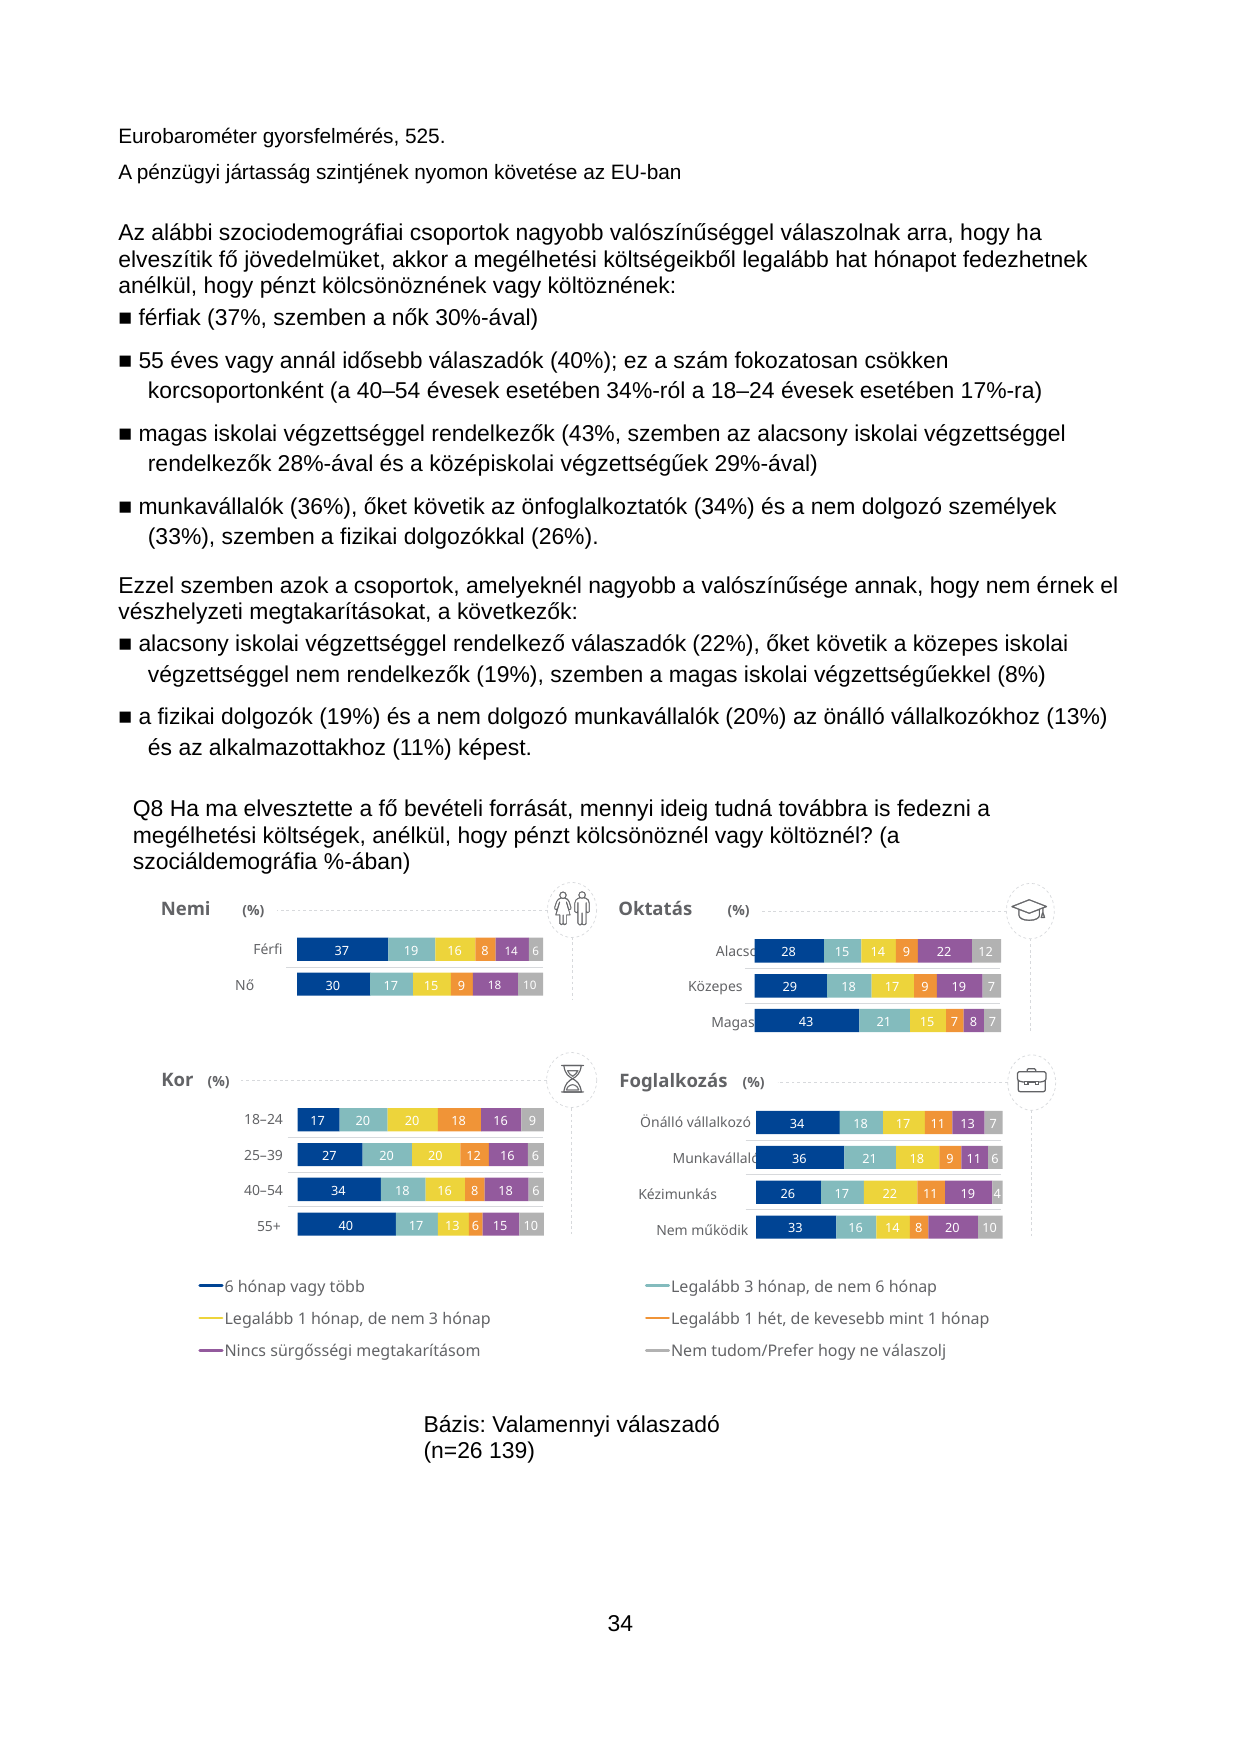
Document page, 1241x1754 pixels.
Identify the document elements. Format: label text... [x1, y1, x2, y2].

text Ezzel szemben azok a csoportok, amelyeknél nagyobb a valószínűsége annak, hogy nem érnek el vészhelyzeti megtakarításokat, a következők: [118, 572, 1122, 624]
list ■ a fizikai dolgozók (19%) és a nem dolgozó munkavállalók (20%) az önálló vállalkozókhoz (13%) és az alkalmazottakhoz (11%) képest. [118, 703, 1122, 760]
list ■ férfiak (37%, szemben a nők 30%-ával) [118, 304, 1122, 331]
list ■ munkavállalók (36%), őket követik az önfoglalkoztatók (34%) és a nem dolgozó személyek (33%), szemben a fizikai dolgozókkal (26%). [118, 493, 1122, 549]
list ■ 55 éves vagy annál idősebb válaszadók (40%); ez a szám fokozatosan csökken korcsoportonként (a 40–54 évesek esetében 34%-ról a 18–24 évesek esetében 17%-ra) [118, 347, 1122, 403]
list ■ magas iskolai végzettséggel rendelkezők (43%, szemben az alacsony iskolai végzettséggel rendelkezők 28%-ával és a középiskolai végzettségűek 29%-ával) [118, 420, 1122, 476]
text Az alábbi szociodemográfiai csoportok nagyobb valószínűséggel válaszolnak arra, hogy ha elveszítik fő jövedelmüket, akkor a megélhetési költségeikből legalább hat hónapot fedezhetnek anélkül, hogy pénzt kölcsönöznének vagy költöznének: [118, 219, 1122, 298]
list ■ alacsony iskolai végzettséggel rendelkező válaszadók (22%), őket követik a közepes iskolai végzettséggel nem rendelkezők (19%), szemben a magas iskolai végzettségűekkel (8%) [118, 630, 1122, 687]
